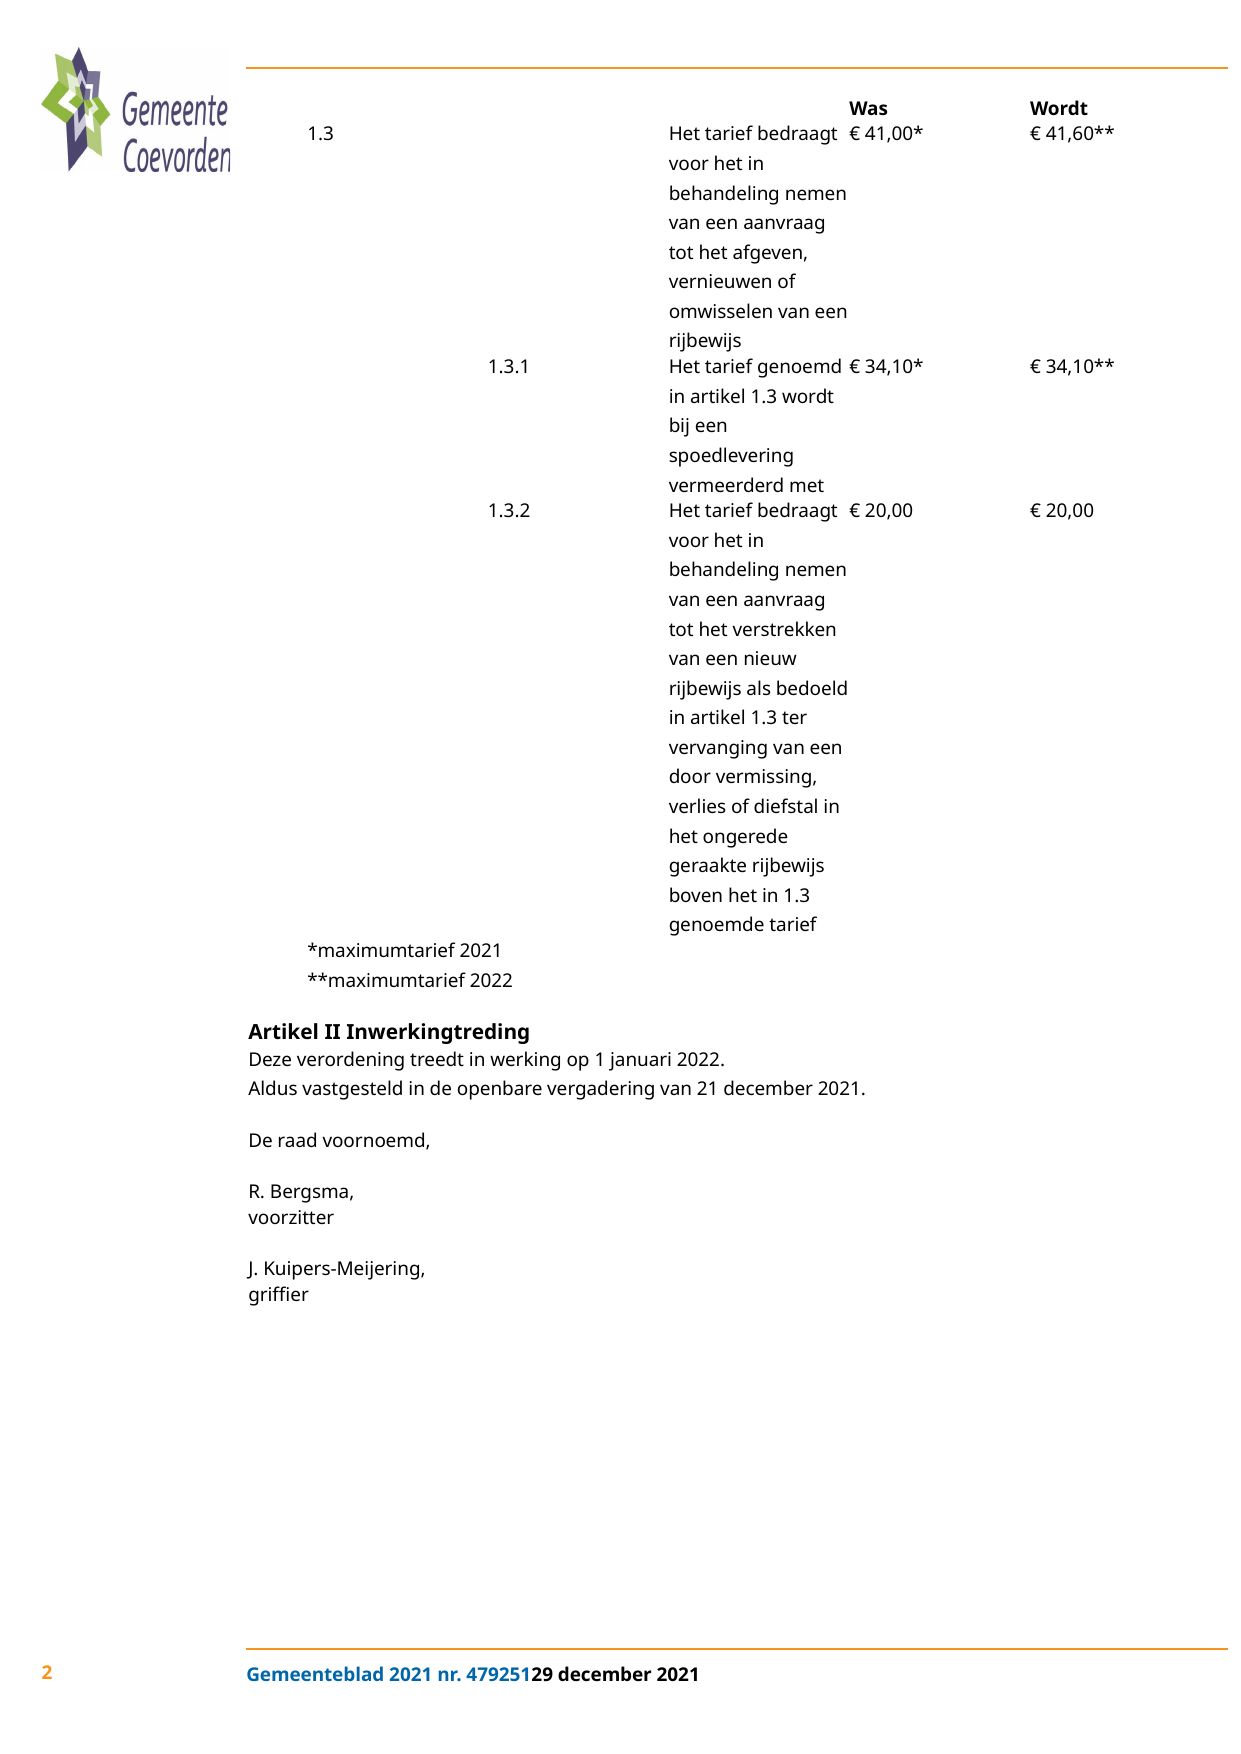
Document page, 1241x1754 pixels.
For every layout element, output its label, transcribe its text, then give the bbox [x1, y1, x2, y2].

picture [41, 47, 231, 172]
text voorzitter [248, 1204, 1152, 1230]
table_header Wordt [1030, 95, 1211, 121]
text griffier [248, 1281, 1152, 1307]
table_cell € 20,00 [1030, 498, 1211, 937]
list *maximumtarief 2021 [248, 937, 1152, 963]
table_cell € 41,60** [1030, 121, 1211, 353]
table_header [307, 95, 488, 121]
table_cell € 20,00 [849, 498, 1030, 937]
table_cell 1.3 [307, 121, 488, 353]
text Deze verordening treedt in werking op 1 januari 2022. [248, 1046, 1152, 1072]
table_header [488, 95, 668, 121]
text Aldus vastgesteld in de openbare vergadering van 21 december 2021. [248, 1076, 1152, 1101]
table_header Was [849, 95, 1030, 121]
text Artikel II Inwerkingtreding [248, 1017, 1152, 1046]
list **maximumtarief 2022 [248, 967, 1152, 993]
table_cell € 41,00* [849, 121, 1030, 353]
table_cell Het tarief bedraagt voor het in behandeling nemen van een aanvraag tot het afgeven, vernieuwen of omwisselen van een rijbewijs [669, 121, 849, 353]
table_cell 1.3.2 [488, 498, 668, 937]
table_cell € 34,10* [849, 354, 1030, 497]
table_cell [488, 121, 668, 353]
table_cell Het tarief bedraagt voor het in behandeling nemen van een aanvraag tot het verstrekken van een nieuw rijbewijs als bedoeld in artikel 1.3 ter vervanging van een door vermissing, verlies of diefstal in het ongerede geraakte rijbewijs boven het in 1.3 genoemde tarief [669, 498, 849, 937]
text De raad voornoemd, [248, 1127, 1152, 1153]
table_cell [307, 498, 488, 937]
table_cell Het tarief genoemd in artikel 1.3 wordt bij een spoedlevering vermeerderd met [669, 354, 849, 497]
table_cell 1.3.1 [488, 354, 668, 497]
table_cell € 34,10** [1030, 354, 1211, 497]
table_header [669, 95, 849, 121]
text R. Bergsma, [248, 1178, 1152, 1204]
table_cell [307, 354, 488, 497]
text J. Kuipers-Meijering, [248, 1256, 1152, 1281]
